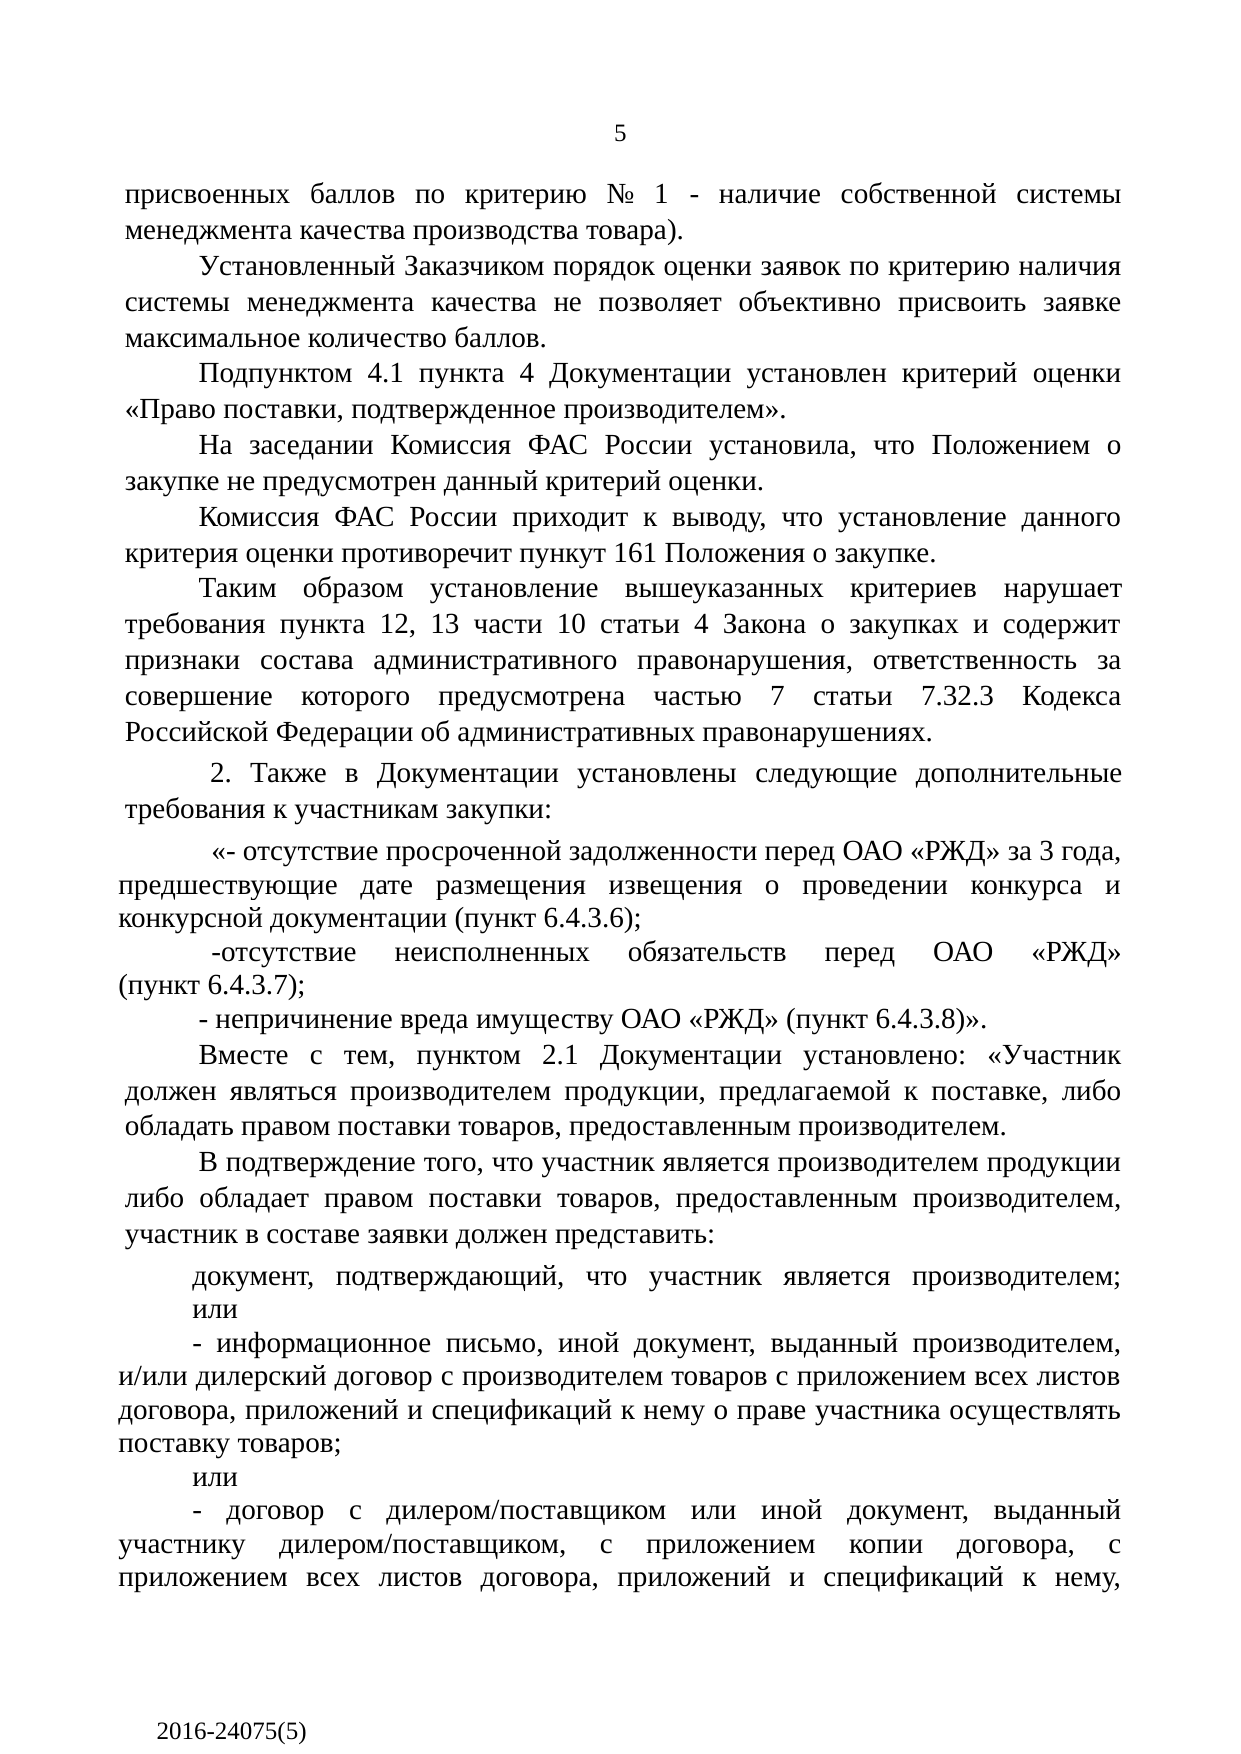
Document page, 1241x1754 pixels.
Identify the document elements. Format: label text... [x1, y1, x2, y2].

list - непричинение вреда имуществу ОАО «РЖД» (пункт 6.4.3.8)». Вместе с тем, пунктом 2.1 Документации установлено: «Участник должен являться производителем продукции, предлагаемой к поставке, либо обладать правом поставки товаров, предоставленным производителем. В подтверждение того, что участник является производителем продукции либо обладает правом поставки товаров, предоставленным производителем, участник в составе заявки должен представить: [124, 1001, 1122, 1249]
text -отсутствие неисполненных обязательств перед ОАО «РЖД» (пункт 6.4.3.7); [118, 934, 1122, 1001]
text документ, подтверждающий, что участник является производителем; или - информационное письмо, иной документ, выданный производителем, и/или дилерский договор с производителем товаров с приложением всех листов договора, приложений и спецификаций к нему о праве участника осуществлять поставку товаров; или - договор с дилером/поставщиком или иной документ, выданный участнику дилером/поставщиком, с приложением копии договора, с приложением всех листов договора, приложений и спецификаций к нему, [118, 1258, 1122, 1593]
text «- отсутствие просроченной задолженности перед ОАО «РЖД» за 3 года, предшествующие дате размещения извещения о проведении конкурса и конкурсной документации (пункт 6.4.3.6); [118, 833, 1122, 934]
list 2. Также в Документации установлены следующие дополнительные требования к участникам закупки: [124, 756, 1122, 825]
list присвоенных баллов по критерию № 1 - наличие собственной системы менеджмента качества производства товара). Установленный Заказчиком порядок оценки заявок по критерию наличия системы менеджмента качества не позволяет объективно присвоить заявке максимальное количество баллов. Подпунктом 4.1 пункта 4 Документации установлен критерий оценки «Право поставки, подтвержденное производителем». На заседании Комиссия ФАС России установила, что Положением о закупке не предусмотрен данный критерий оценки. Комиссия ФАС России приходит к выводу, что установление данного критерия оценки противоречит пункут 161 Положения о закупке. Таким образом установление вышеуказанных критериев нарушает требования пункта 12, 13 части 10 статьи 4 Закона о закупках и содержит признаки состава административного правонарушения, ответственность за совершение которого предусмотрена частью 7 статьи 7.32.3 Кодекса Российской Федерации об административных правонарушениях. [124, 176, 1122, 747]
